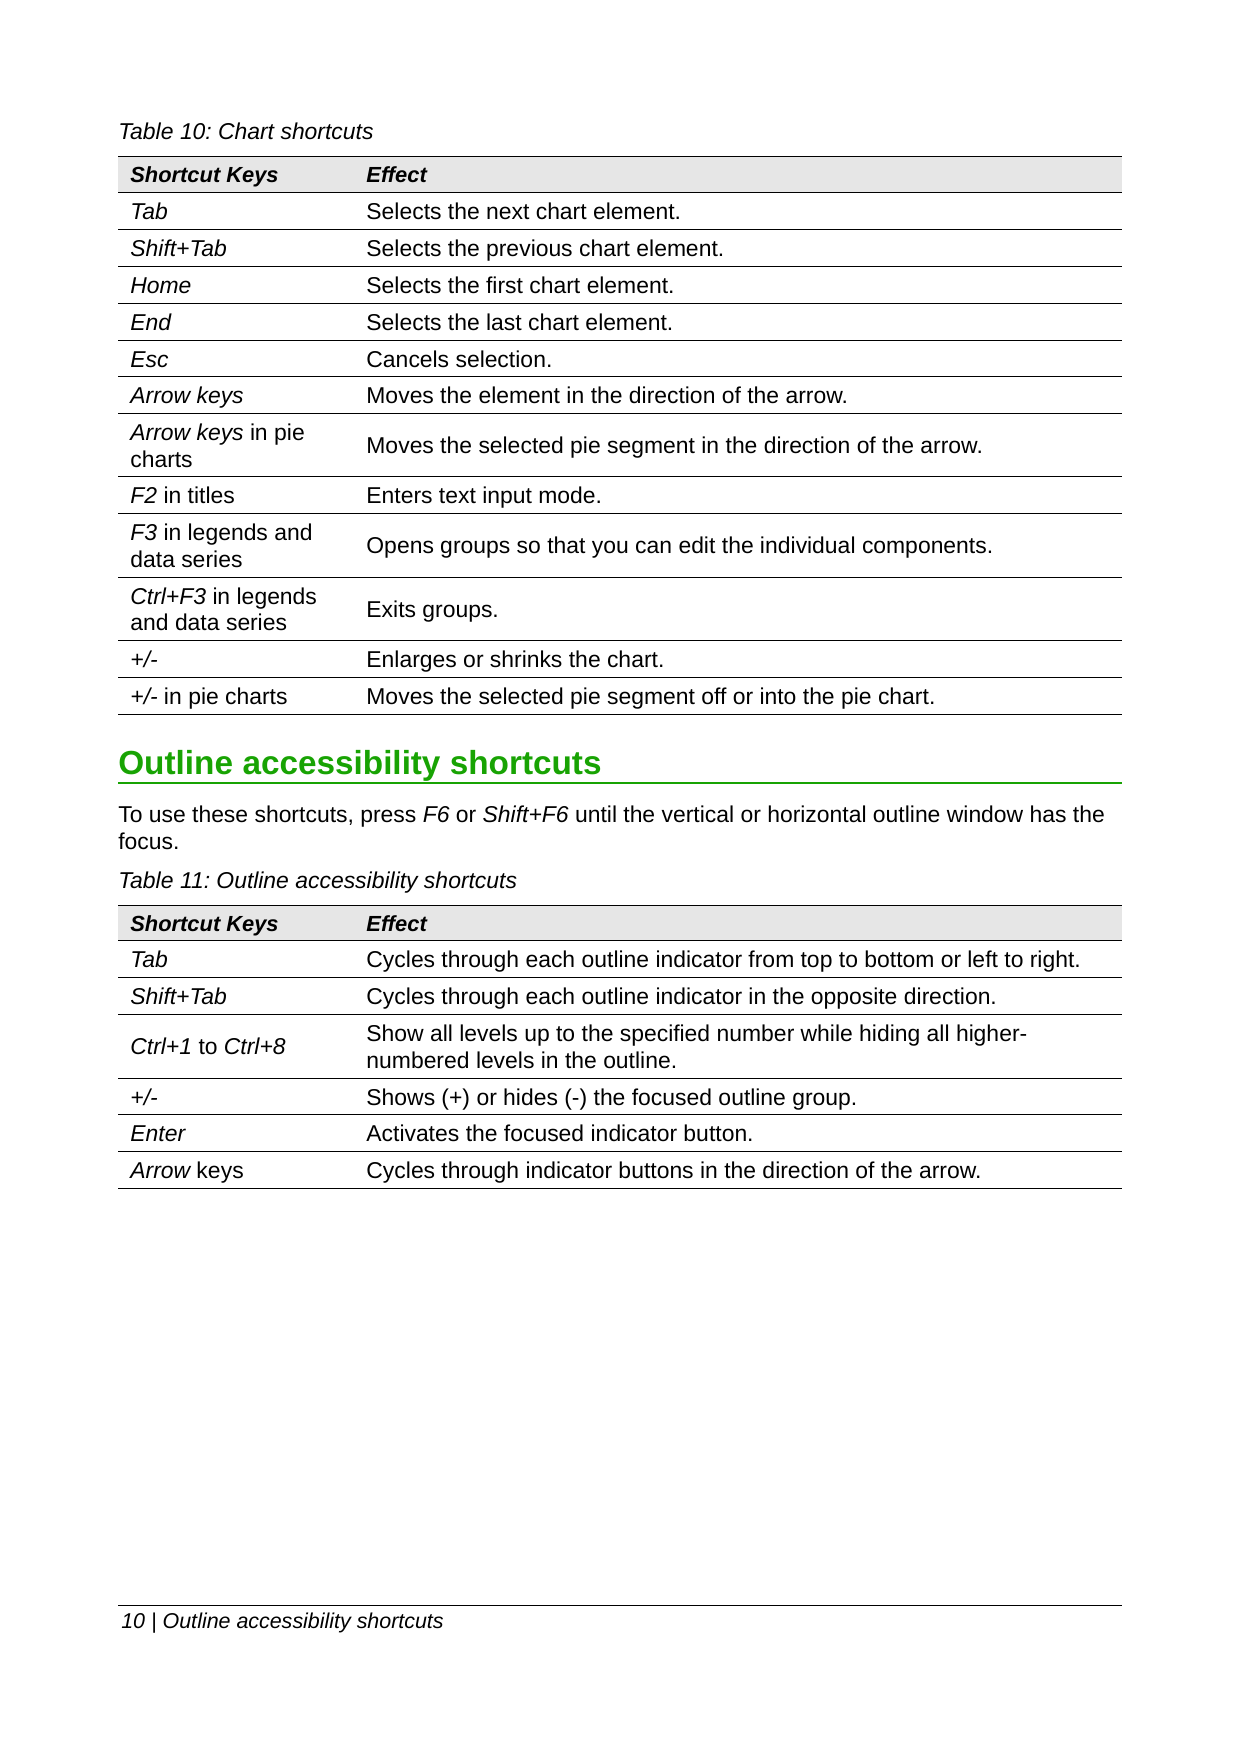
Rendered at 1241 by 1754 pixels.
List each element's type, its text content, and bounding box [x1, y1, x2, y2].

table_cell Exits groups. [354, 578, 1122, 640]
table_cell Selects the previous chart element. [354, 230, 1122, 266]
table_cell Selects the first chart element. [354, 267, 1122, 303]
table_cell F2 in titles [118, 477, 354, 513]
table_cell Cycles through each outline indicator from top to bottom or left to right. [354, 941, 1122, 977]
table_cell Moves the selected pie segment off or into the pie chart. [354, 678, 1122, 713]
table_cell Cancels selection. [354, 341, 1122, 376]
table_cell Ctrl+F3 in legends and data series [118, 578, 354, 640]
table_cell Esc [118, 341, 354, 376]
table_cell Ctrl+1 to Ctrl+8 [118, 1015, 354, 1077]
table_cell Home [118, 267, 354, 303]
table_cell Moves the selected pie segment in the direction of the arrow. [354, 414, 1122, 476]
text Table 10: Chart shortcuts [118, 118, 1122, 144]
table_cell End [118, 304, 354, 339]
table_header Effect [354, 157, 1122, 192]
table_cell Enter [118, 1115, 354, 1151]
table_cell Selects the next chart element. [354, 193, 1122, 229]
table_cell Opens groups so that you can edit the individual components. [354, 514, 1122, 577]
text Table 11: Outline accessibility shortcuts [118, 867, 1122, 893]
table_cell Selects the last chart element. [354, 304, 1122, 339]
table_cell Arrow keys [118, 1152, 354, 1188]
table_cell F3 in legends and data series [118, 514, 354, 577]
table_cell Tab [118, 941, 354, 977]
table_cell Arrow keys in pie charts [118, 414, 354, 476]
table_header Shortcut Keys [118, 157, 354, 192]
table_header Effect [354, 906, 1122, 940]
table_cell Shift+Tab [118, 230, 354, 266]
table_cell Activates the focused indicator button. [354, 1115, 1122, 1151]
table_cell Arrow keys [118, 377, 354, 413]
table_cell Cycles through indicator buttons in the direction of the arrow. [354, 1152, 1122, 1188]
table_cell Shows (+) or hides (-) the focused outline group. [354, 1079, 1122, 1114]
text To use these shortcuts, press F6 or Shift+F6 until the vertical or horizontal outline window has the focus. [118, 801, 1122, 854]
table_cell +/- [118, 641, 354, 677]
table_cell Cycles through each outline indicator in the opposite direction. [354, 978, 1122, 1014]
subtitle Outline accessibility shortcuts [118, 743, 1122, 782]
table_cell +/- in pie charts [118, 678, 354, 713]
table_cell +/- [118, 1079, 354, 1114]
table_cell Moves the element in the direction of the arrow. [354, 377, 1122, 413]
table_cell Shift+Tab [118, 978, 354, 1014]
table_cell Enters text input mode. [354, 477, 1122, 513]
table_cell Enlarges or shrinks the chart. [354, 641, 1122, 677]
table_header Shortcut Keys [118, 906, 354, 940]
table_cell Show all levels up to the specified number while hiding all higher-numbered levels in the outline. [354, 1015, 1122, 1077]
table_cell Tab [118, 193, 354, 229]
